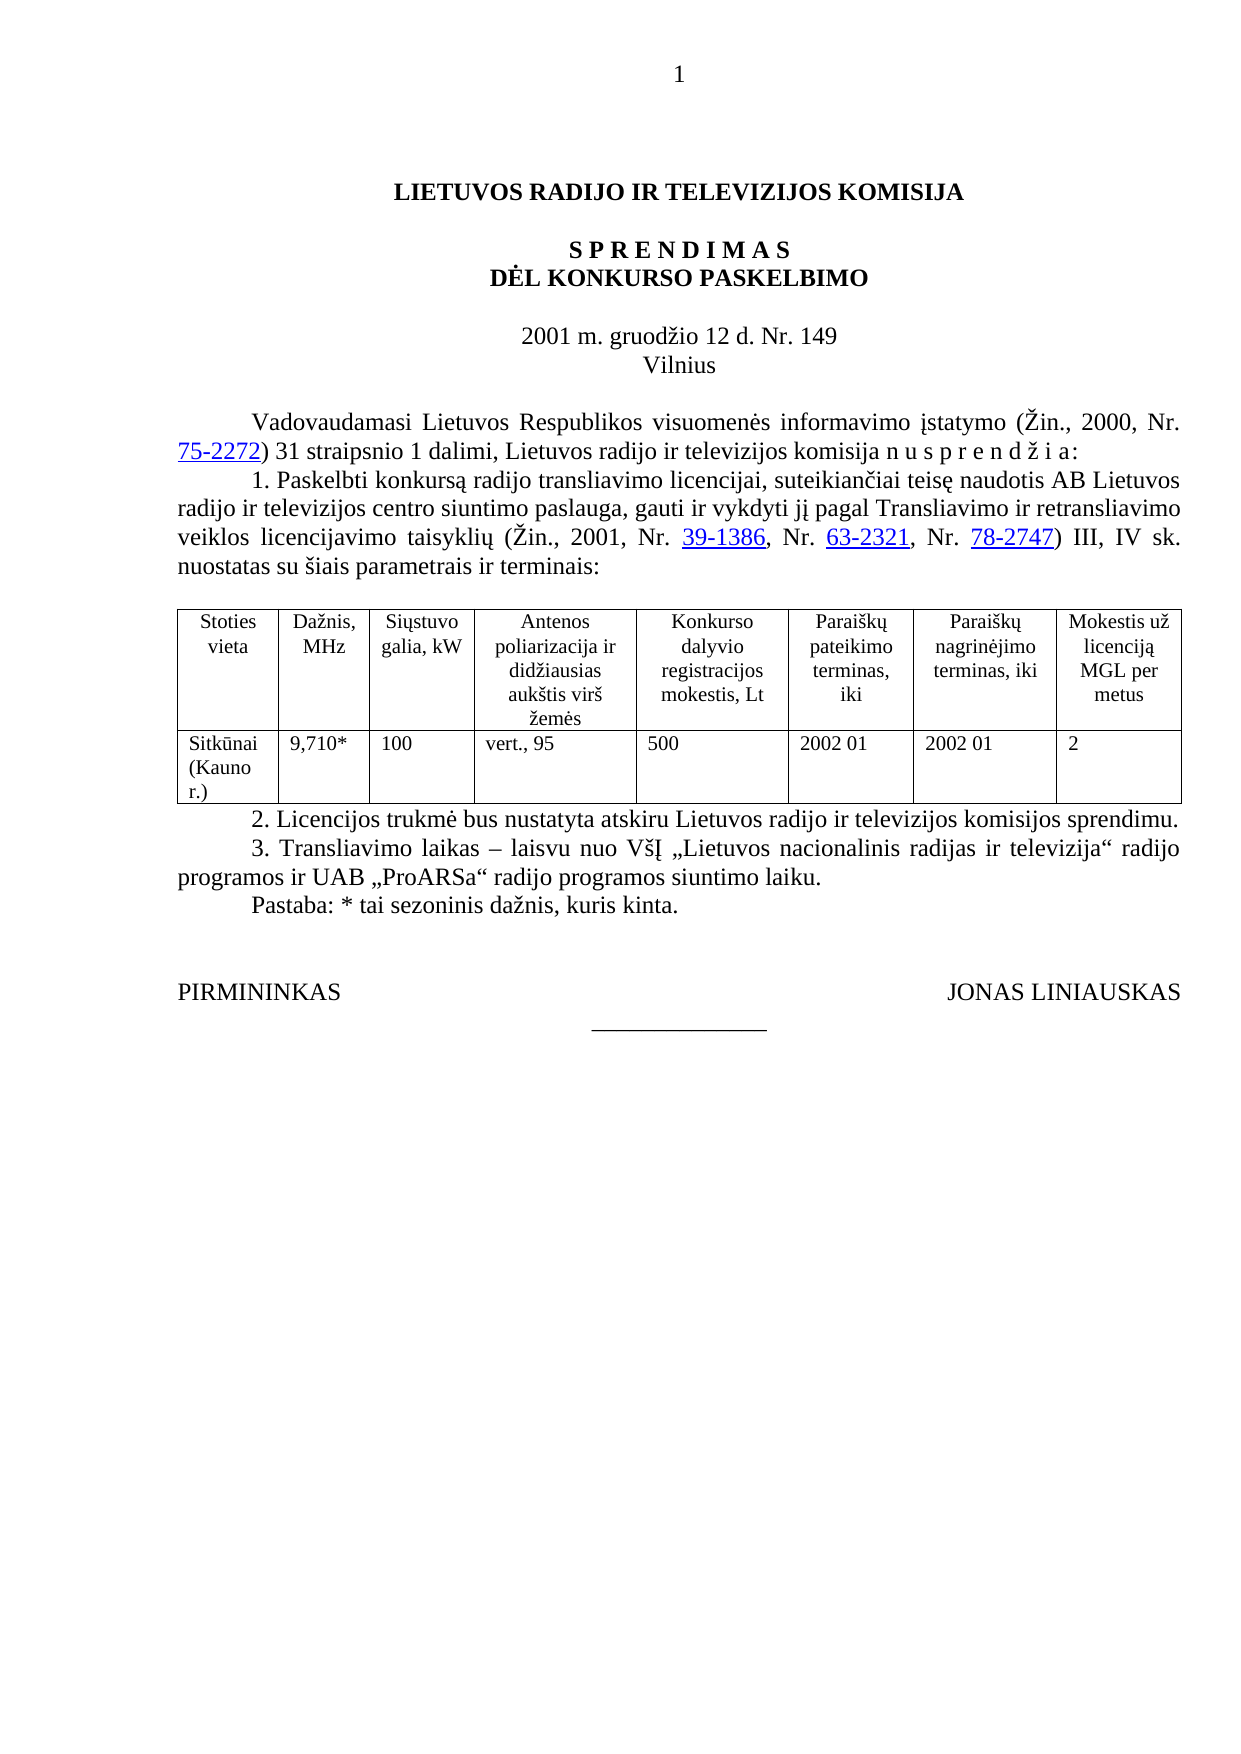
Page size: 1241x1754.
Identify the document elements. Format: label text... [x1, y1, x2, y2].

text Vilnius [177, 350, 1181, 378]
table_header Antenos poliarizacija ir didžiausias aukštis virš žemės [475, 610, 636, 730]
text PIRMININKAS JONAS LINIAUSKAS [177, 977, 1181, 1005]
table_header Siųstuvo galia, kW [370, 610, 474, 730]
table_header Konkurso dalyvio registracijos mokestis, Lt [637, 610, 788, 730]
table_header Paraiškų nagrinėjimo terminas, iki [914, 610, 1056, 730]
table_cell 2002 01 [789, 731, 913, 803]
text 1. Paskelbti konkursą radijo transliavimo licencijai, suteikiančiai teisę naudotis AB Lietuvos radijo ir televizijos centro siuntimo paslauga, gauti ir vykdyti jį pagal Transliavimo ir retransliavimo veiklos licencijavimo taisyklių (Žin., 2001, Nr. 39-1386, Nr. 63-2321, Nr. 78-2747) III, IV sk. nuostatas su šiais parametrais ir terminais: [177, 465, 1181, 580]
text 3. Transliavimo laikas – laisvu nuo VšĮ „Lietuvos nacionalinis radijas ir televizija“ radijo programos ir UAB „ProARSa“ radijo programos siuntimo laiku. [177, 833, 1181, 890]
text S P R E N D I M A S [177, 235, 1181, 263]
text 2001 m. gruodžio 12 d. Nr. 149 [177, 321, 1181, 350]
text LIETUVOS RADIJO IR TELEVIZIJOS KOMISIJA [177, 177, 1181, 206]
table_header Stoties vieta [178, 610, 278, 730]
table_header Mokestis už licenciją MGL per metus [1057, 610, 1181, 730]
table_cell 100 [370, 731, 474, 803]
table_cell 500 [637, 731, 788, 803]
text 2. Licencijos trukmė bus nustatyta atskiru Lietuvos radijo ir televizijos komisijos sprendimu. [177, 804, 1181, 833]
table_cell 9,710* [279, 731, 369, 803]
text ______________ [177, 1005, 1181, 1034]
table_header Paraiškų pateikimo terminas, iki [789, 610, 913, 730]
text Pastaba: * tai sezoninis dažnis, kuris kinta. [177, 890, 1181, 919]
table_cell 2002 01 [914, 731, 1056, 803]
table_header Dažnis, MHz [279, 610, 369, 730]
text DĖL KONKURSO PASKELBIMO [177, 263, 1181, 292]
table_cell 2 [1057, 731, 1181, 803]
table_cell Sitkūnai (Kauno r.) [178, 731, 278, 803]
table_cell vert., 95 [475, 731, 636, 803]
text Vadovaudamasi Lietuvos Respublikos visuomenės informavimo įstatymo (Žin., 2000, Nr. 75-2272) 31 straipsnio 1 dalimi, Lietuvos radijo ir televizijos komisija nusprendžia: [177, 407, 1181, 465]
